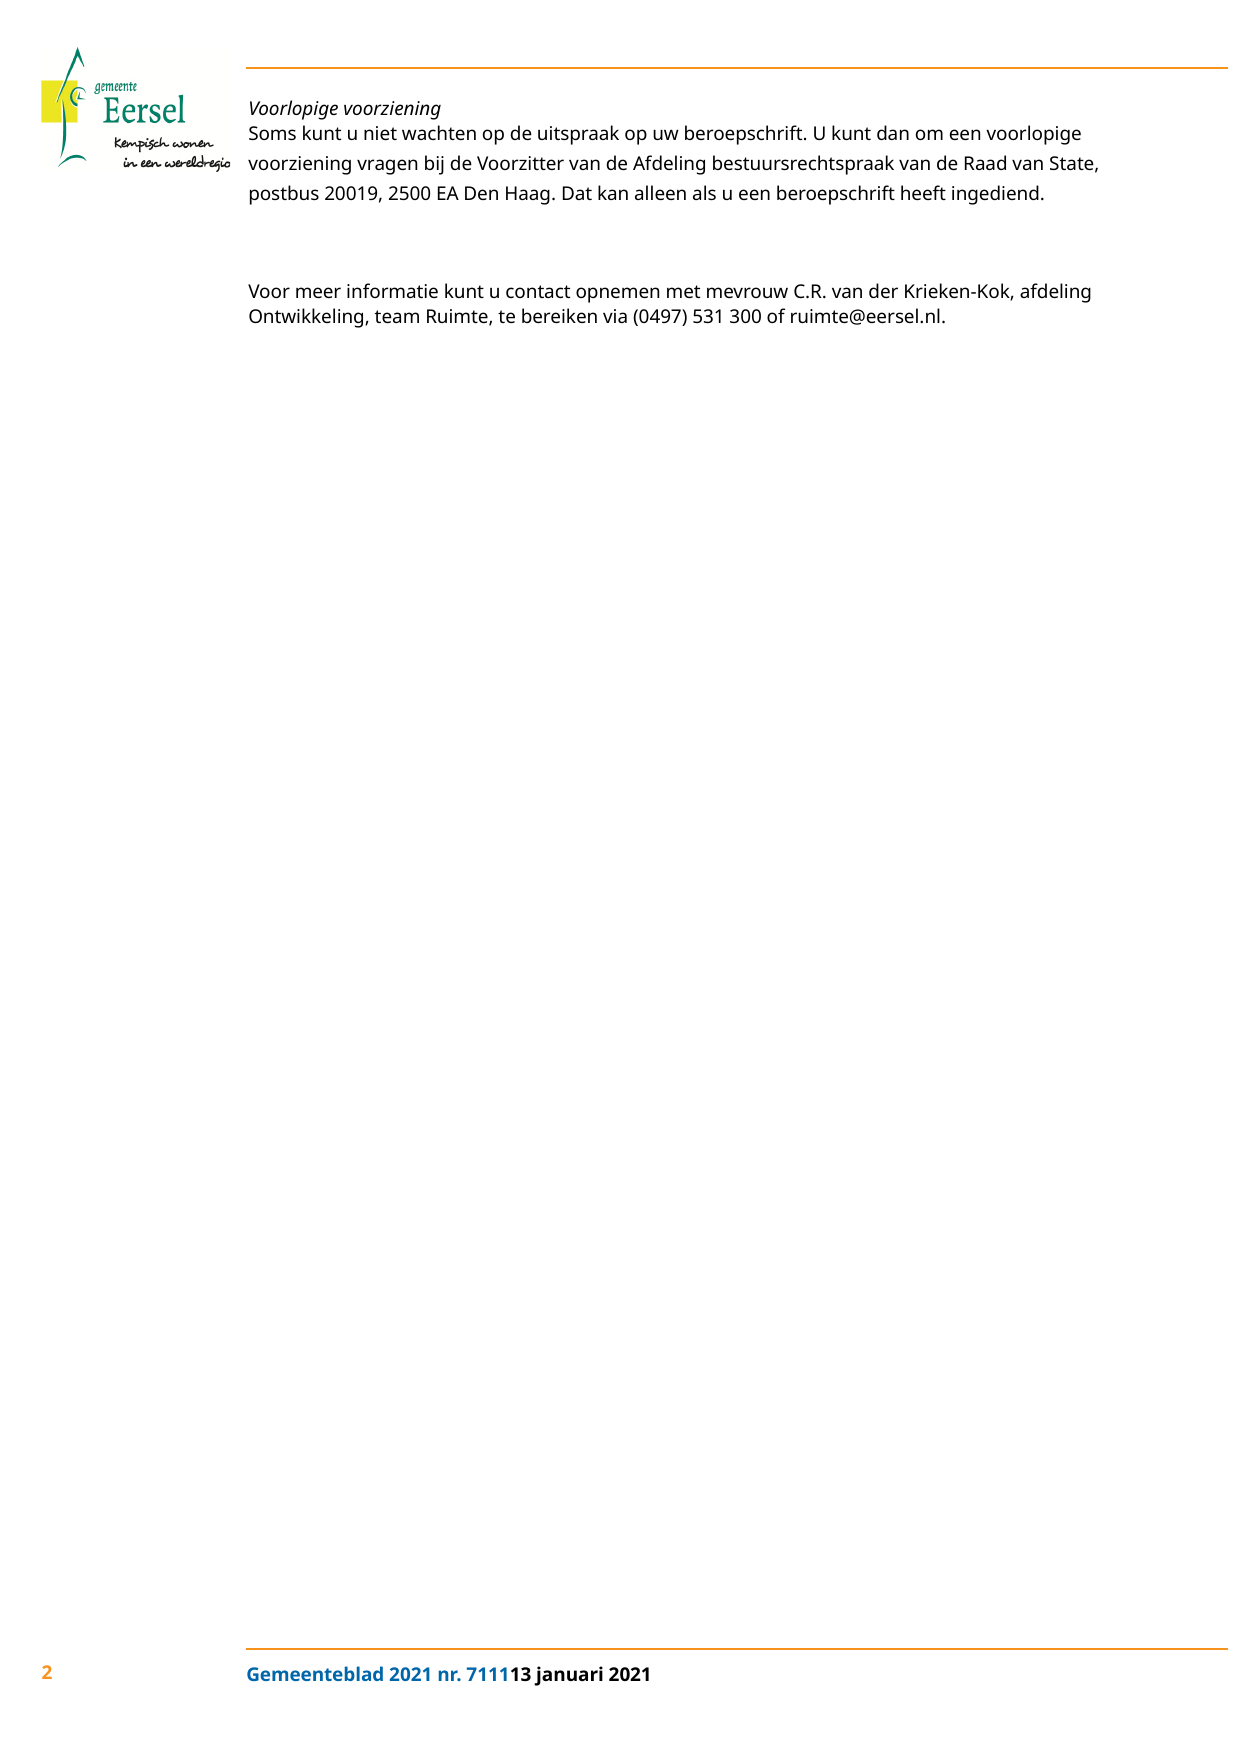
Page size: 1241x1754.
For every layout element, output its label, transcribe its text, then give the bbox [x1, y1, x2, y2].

text Voorlopige voorziening [248, 95, 1152, 121]
text Voor meer informatie kunt u contact opnemen met mevrouw C.R. van der Krieken-Kok, afdeling Ontwikkeling, team Ruimte, te bereiken via (0497) 531 300 of ruimte@eersel.nl. [248, 278, 1152, 329]
picture [41, 47, 231, 172]
text Soms kunt u niet wachten op de uitspraak op uw beroepschrift. U kunt dan om een voorlopige voorziening vragen bij de Voorzitter van de Afdeling bestuursrechtspraak van de Raad van State, postbus 20019, 2500 EA Den Haag. Dat kan alleen als u een beroepschrift heeft ingediend. [248, 121, 1152, 205]
